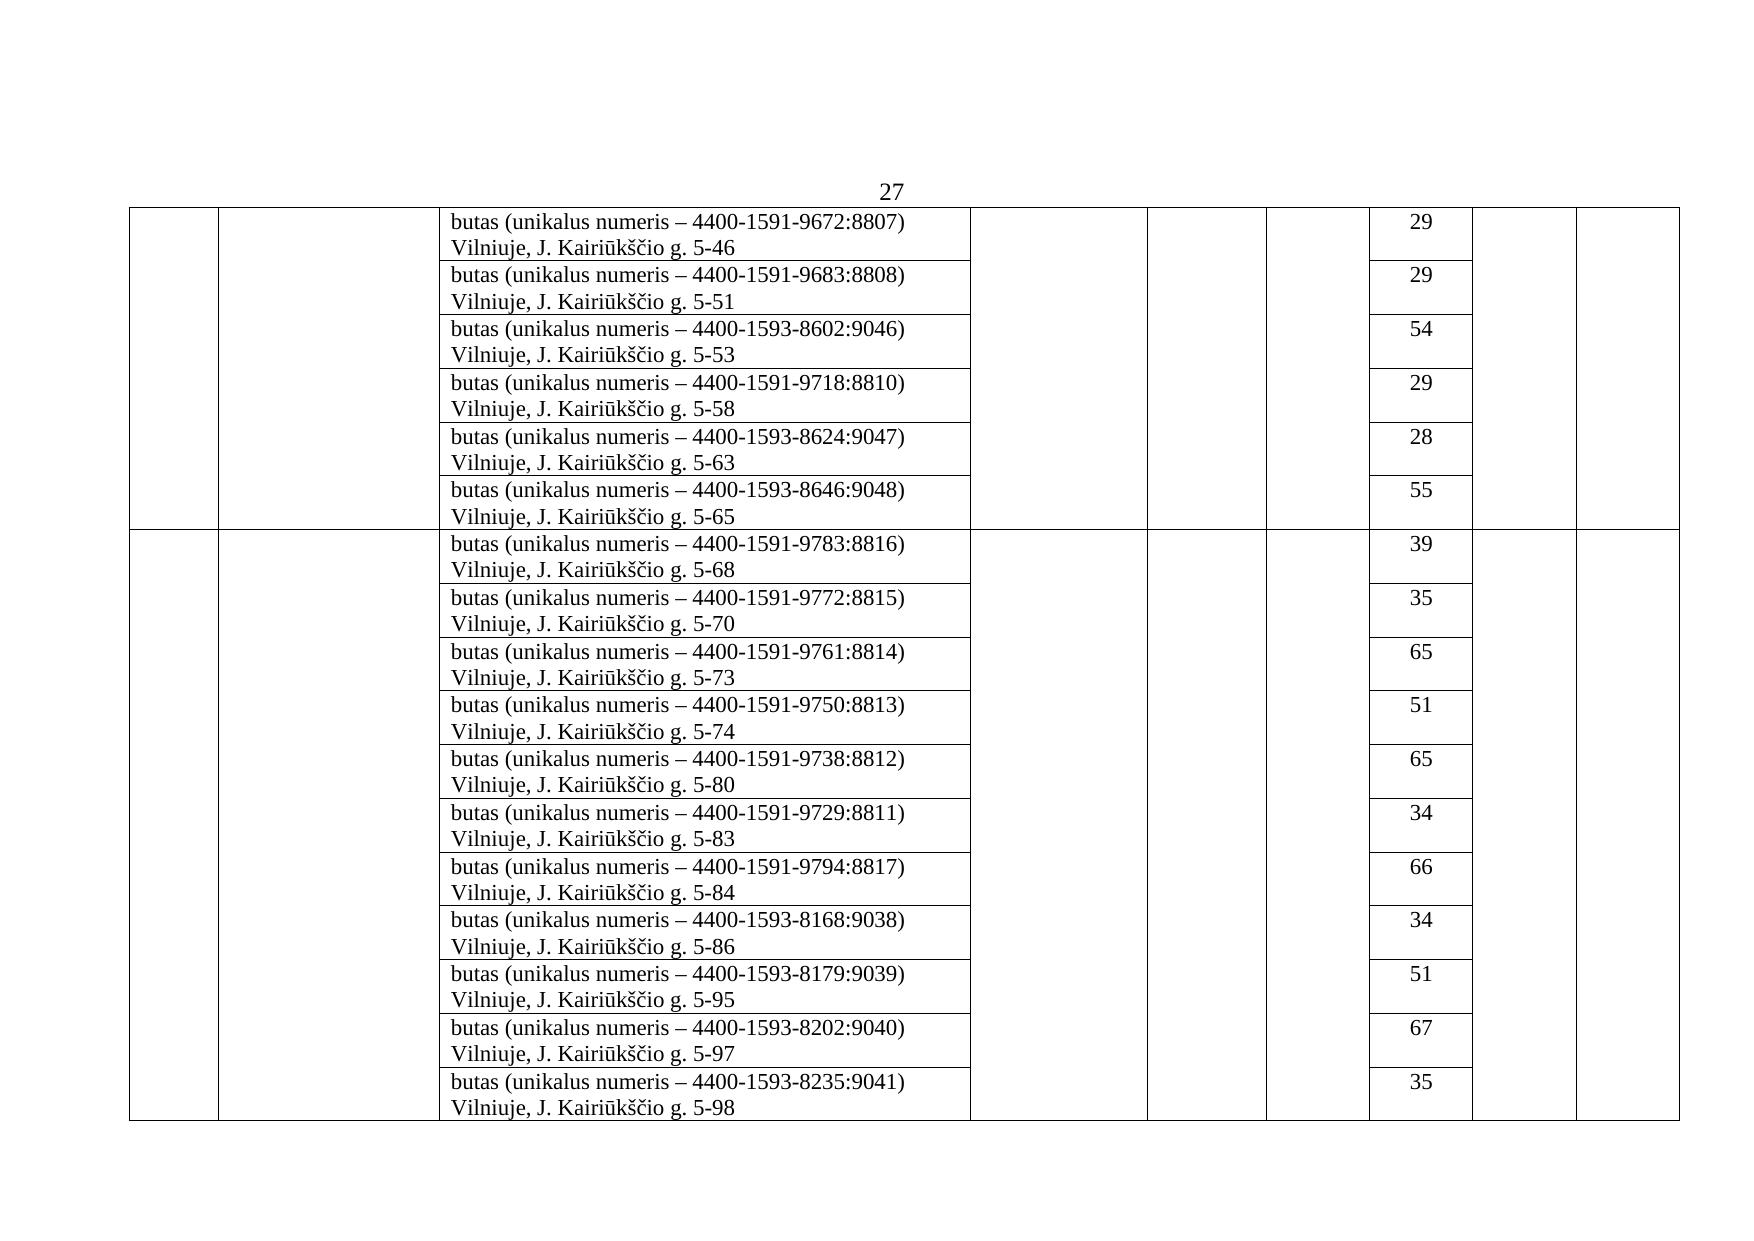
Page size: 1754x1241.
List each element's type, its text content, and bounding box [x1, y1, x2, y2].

table_cell butas (unikalus numeris – 4400-1593-8235:9041) Vilniuje, J. Kairiūkščio g. 5-98 [440, 1068, 970, 1120]
table_cell 66 [1370, 853, 1472, 905]
table_cell 65 [1370, 638, 1472, 690]
table_cell [219, 208, 439, 529]
table_cell butas (unikalus numeris – 4400-1593-8179:9039) Vilniuje, J. Kairiūkščio g. 5-95 [440, 960, 970, 1013]
table_cell 51 [1370, 691, 1472, 744]
table_cell 35 [1370, 1068, 1472, 1120]
table_cell 29 [1370, 369, 1472, 422]
table_cell butas (unikalus numeris – 4400-1591-9761:8814) Vilniuje, J. Kairiūkščio g. 5-73 [440, 638, 970, 690]
table_cell 55 [1370, 476, 1472, 529]
table_cell 54 [1370, 315, 1472, 368]
table_cell butas (unikalus numeris – 4400-1591-9750:8813) Vilniuje, J. Kairiūkščio g. 5-74 [440, 691, 970, 744]
table_cell 65 [1370, 745, 1472, 798]
table_cell butas (unikalus numeris – 4400-1593-8202:9040) Vilniuje, J. Kairiūkščio g. 5-97 [440, 1014, 970, 1067]
table_cell 67 [1370, 1014, 1472, 1067]
table_cell 28 [1370, 423, 1472, 475]
table_cell [971, 208, 1147, 529]
table_cell 51 [1370, 960, 1472, 1013]
table_cell 34 [1370, 906, 1472, 959]
table_cell 35 [1370, 584, 1472, 637]
table_cell 34 [1370, 799, 1472, 852]
table_cell butas (unikalus numeris – 4400-1591-9672:8807) Vilniuje, J. Kairiūkščio g. 5-46 [440, 208, 970, 260]
table_cell butas (unikalus numeris – 4400-1591-9772:8815) Vilniuje, J. Kairiūkščio g. 5-70 [440, 584, 970, 637]
table_cell butas (unikalus numeris – 4400-1593-8602:9046) Vilniuje, J. Kairiūkščio g. 5-53 [440, 315, 970, 368]
table_cell [1267, 530, 1369, 1120]
table_cell butas (unikalus numeris – 4400-1593-8624:9047) Vilniuje, J. Kairiūkščio g. 5-63 [440, 423, 970, 475]
table_cell butas (unikalus numeris – 4400-1591-9683:8808) Vilniuje, J. Kairiūkščio g. 5-51 [440, 261, 970, 314]
table_cell [1473, 208, 1576, 529]
table_cell [1577, 530, 1679, 1120]
table_cell [219, 530, 439, 1120]
table_cell [1148, 208, 1266, 529]
table_cell butas (unikalus numeris – 4400-1593-8646:9048) Vilniuje, J. Kairiūkščio g. 5-65 [440, 476, 970, 529]
table_cell 29 [1370, 261, 1472, 314]
table_cell butas (unikalus numeris – 4400-1591-9783:8816) Vilniuje, J. Kairiūkščio g. 5-68 [440, 530, 970, 583]
table_cell butas (unikalus numeris – 4400-1591-9794:8817) Vilniuje, J. Kairiūkščio g. 5-84 [440, 853, 970, 905]
table_cell butas (unikalus numeris – 4400-1591-9729:8811) Vilniuje, J. Kairiūkščio g. 5-83 [440, 799, 970, 852]
table_cell butas (unikalus numeris – 4400-1591-9718:8810) Vilniuje, J. Kairiūkščio g. 5-58 [440, 369, 970, 422]
table_cell [1473, 530, 1576, 1120]
table_cell 39 [1370, 530, 1472, 583]
table_cell [130, 208, 218, 529]
table_cell [1267, 208, 1369, 529]
table_cell [1577, 208, 1679, 529]
table_cell butas (unikalus numeris – 4400-1591-9738:8812) Vilniuje, J. Kairiūkščio g. 5-80 [440, 745, 970, 798]
table_cell [130, 530, 218, 1120]
table_cell 29 [1370, 208, 1472, 260]
table_cell [1148, 530, 1266, 1120]
table_cell butas (unikalus numeris – 4400-1593-8168:9038) Vilniuje, J. Kairiūkščio g. 5-86 [440, 906, 970, 959]
table_cell [971, 530, 1147, 1120]
